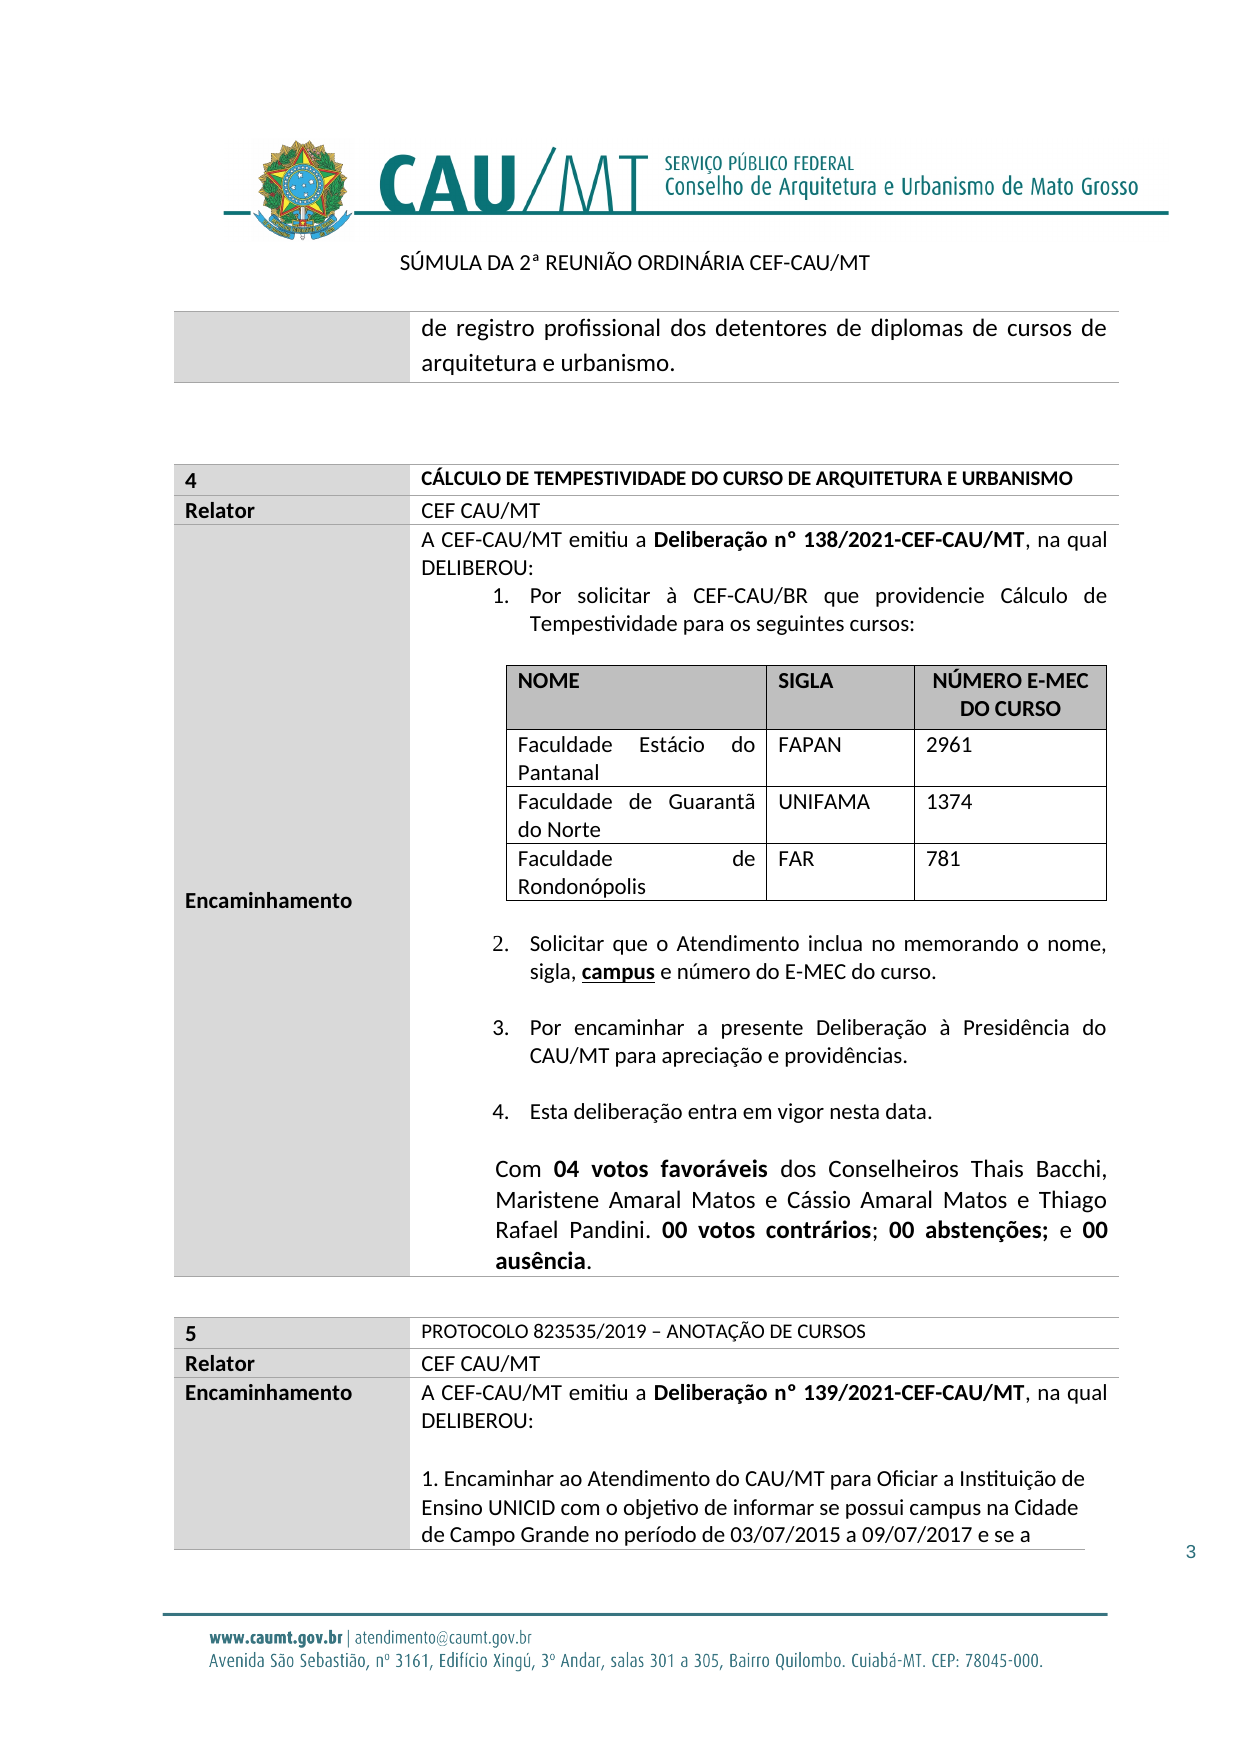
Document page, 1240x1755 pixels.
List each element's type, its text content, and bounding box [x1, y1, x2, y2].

table_cell A CEF-CAU/MT emitiu a Deliberação nº 139/2021-CEF-CAU/MT, na qual DELIBEROU: 1. Encaminhar ao Atendimento do CAU/MT para Oficiar a Instituição de Ensino UNICID com o objetivo de informar se possui campus na Cidade de Campo Grande no período de 03/07/2015 a 09/07/2017 e se a [410, 1378, 1119, 1549]
table_header PROTOCOLO 823535/2019 – ANOTAÇÃO DE CURSOS [410, 1318, 1119, 1348]
table_header NOME [507, 666, 766, 729]
table_cell Relator [174, 496, 410, 524]
table_header SIGLA [767, 666, 914, 729]
table_header CÁLCULO DE TEMPESTIVIDADE DO CURSO DE ARQUITETURA E URBANISMO [410, 465, 1119, 495]
table_cell Relator [174, 1349, 410, 1377]
table_cell Encaminhamento [174, 1378, 410, 1549]
table_cell Faculdade de Rondonópolis [507, 844, 766, 900]
table_cell A CEF-CAU/MT emitiu a Deliberação nº 138/2021-CEF-CAU/MT, na qual DELIBEROU: Por solicitar à CEF-CAU/BR que providencie Cálculo de Tempestividade para os seguintes cursos: Solicitar que o Atendimento inclua no memorando o nome, sigla, campus e número do E-MEC do curso. Por encaminhar a presente Deliberação à Presidência do CAU/MT para apreciação e providências. Esta deliberação entra em vigor nesta data. Com 04 votos favoráveis dos Conselheiros Thais Bacchi, Maristene Amaral Matos e Cássio Amaral Matos e Thiago Rafael Pandini. 00 votos contrários; 00 abstenções; e 00 ausência. [410, 525, 1119, 1276]
table_header 4 [174, 465, 410, 495]
table_cell FAPAN [767, 730, 914, 786]
table_cell Faculdade de Guarantã do Norte [507, 787, 766, 843]
table_cell Faculdade Estácio do Pantanal [507, 730, 766, 786]
table_header NÚMERO E-MEC DO CURSO [915, 666, 1106, 729]
table_cell 1374 [915, 787, 1106, 843]
table_cell 2961 [915, 730, 1106, 786]
table_cell CEF CAU/MT [410, 496, 1119, 524]
table_cell FAR [767, 844, 914, 900]
table_cell CEF CAU/MT [410, 1349, 1119, 1377]
table_cell Encaminhamento [174, 525, 410, 1276]
table_header 5 [174, 1318, 410, 1348]
table_cell UNIFAMA [767, 787, 914, 843]
table_cell [174, 312, 410, 382]
table_cell de registro profissional dos detentores de diplomas de cursos de arquitetura e urbanismo. [410, 312, 1119, 382]
table_cell 781 [915, 844, 1106, 900]
